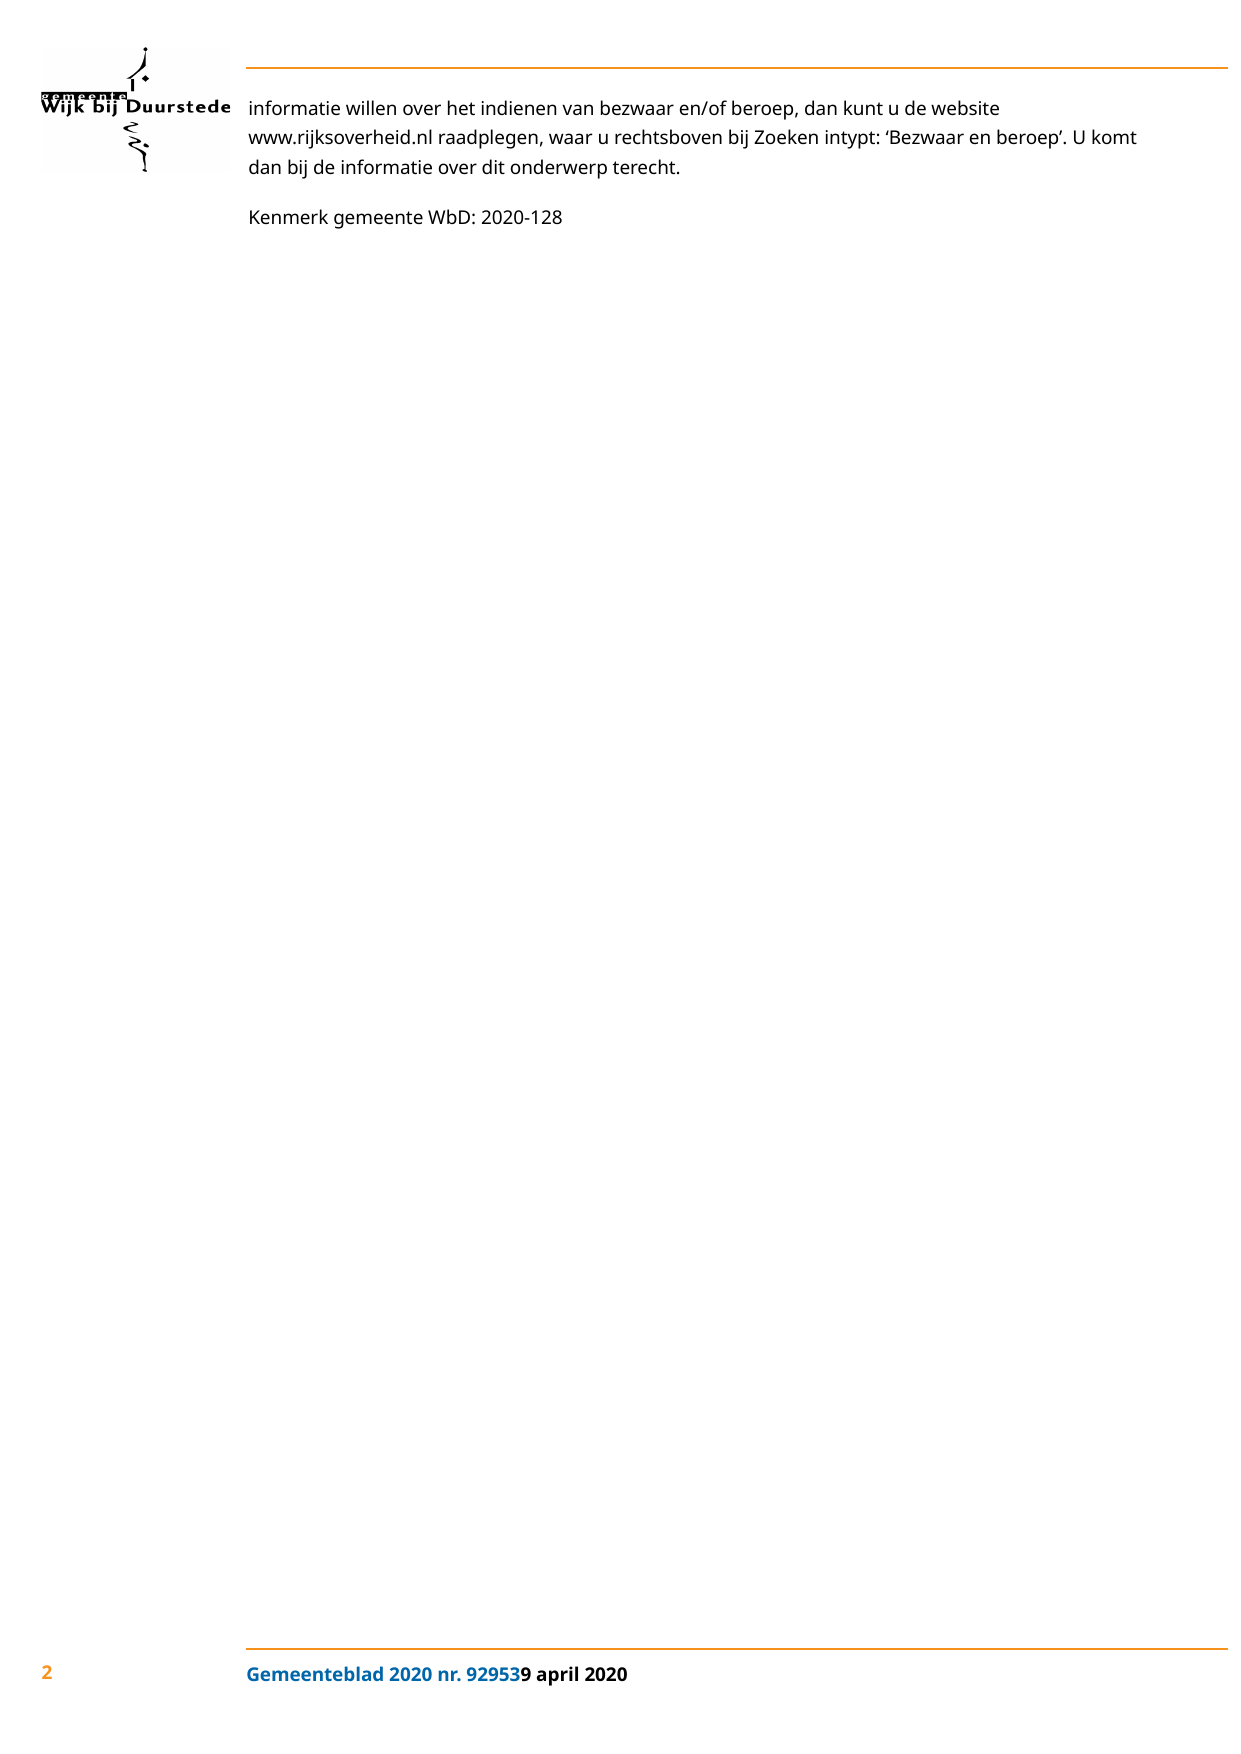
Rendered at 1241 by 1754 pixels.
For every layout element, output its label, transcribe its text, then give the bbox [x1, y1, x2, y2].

text Kenmerk gemeente WbD: 2020-128 [248, 204, 1152, 230]
text informatie willen over het indienen van bezwaar en/of beroep, dan kunt u de website www.rijksoverheid.nl raadplegen, waar u rechtsboven bij Zoeken intypt: ‘Bezwaar en beroep’. U komt dan bij de informatie over dit onderwerp terecht. [248, 95, 1152, 180]
picture [41, 47, 231, 172]
